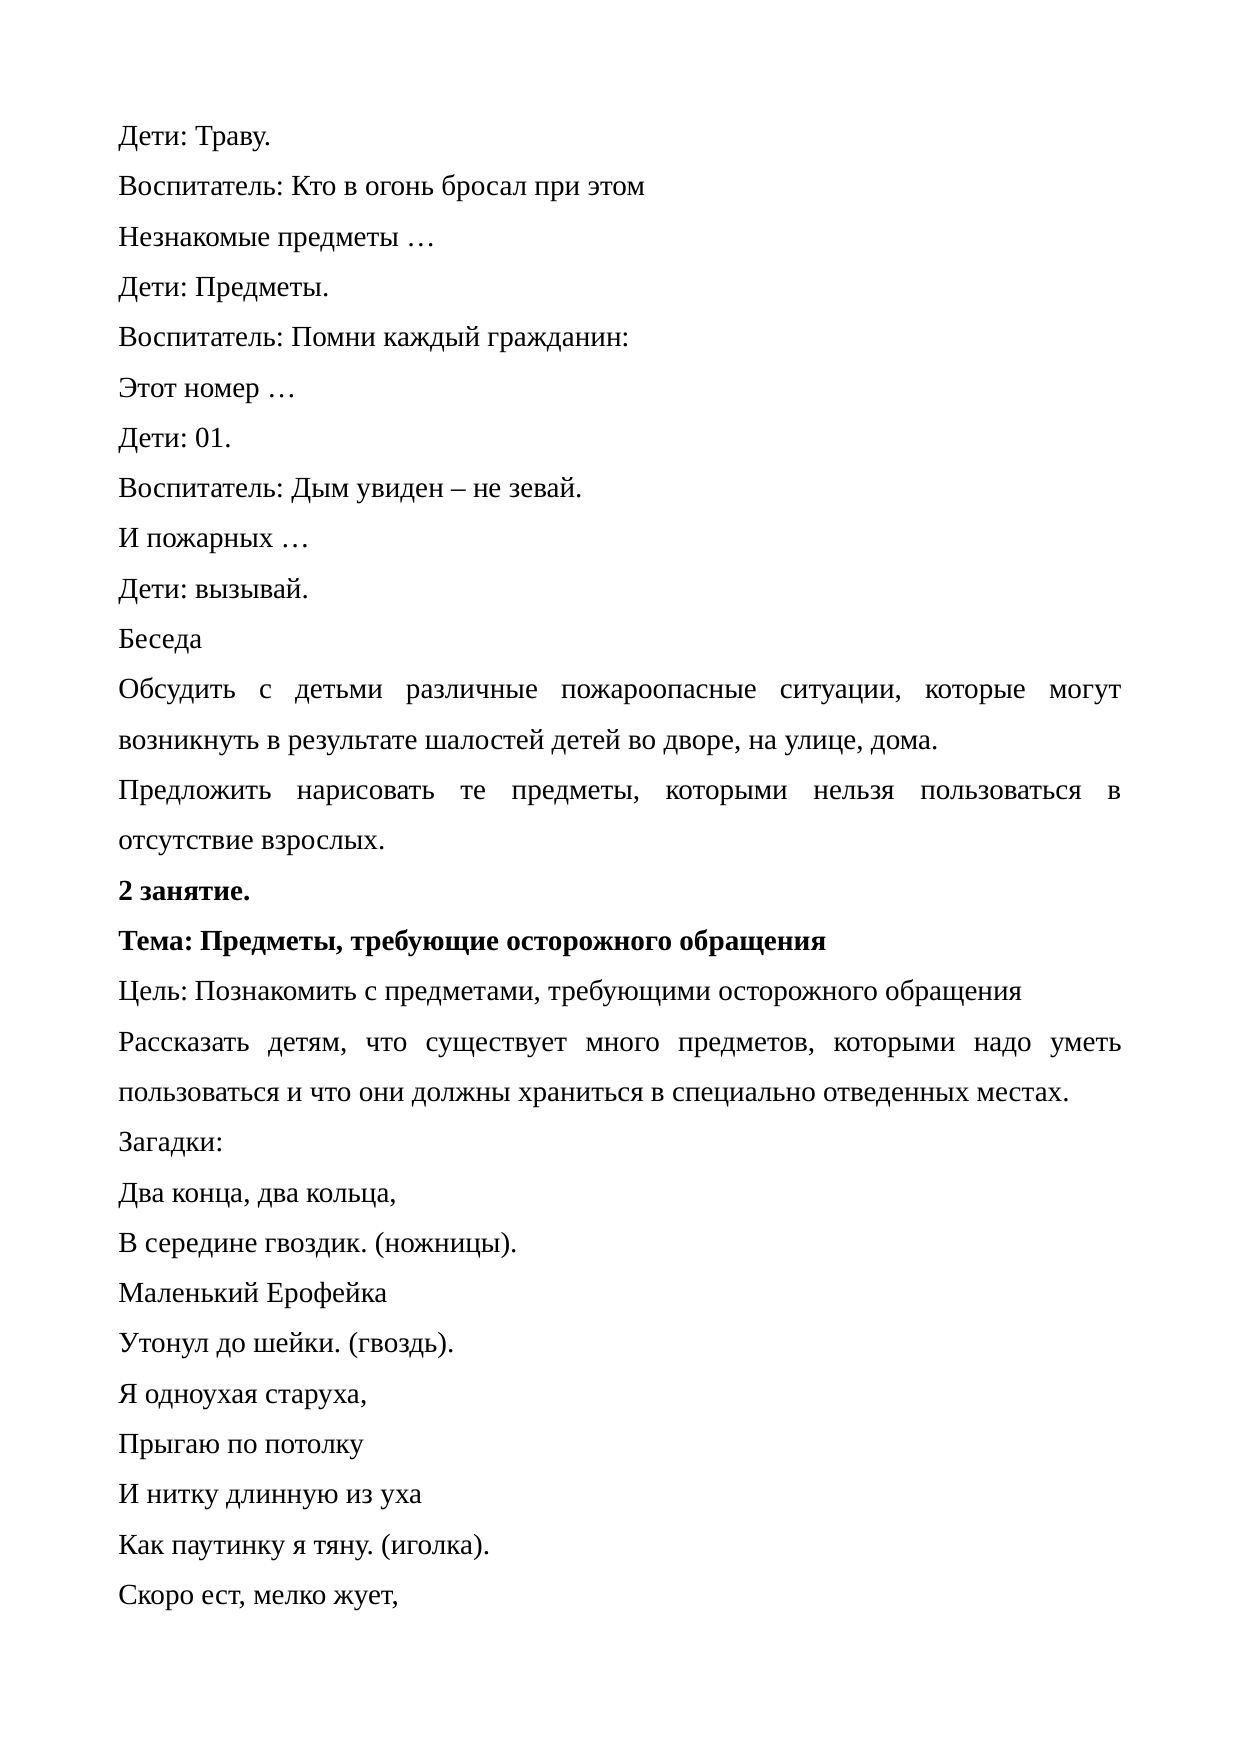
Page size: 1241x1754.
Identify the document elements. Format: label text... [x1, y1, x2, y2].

text Тема: Предметы, требующие осторожного обращения [118, 923, 1122, 957]
text Незнакомые предметы … [118, 219, 1122, 252]
text Два конца, два кольца, [118, 1175, 1122, 1208]
text Воспитатель: Дым увиден – не зевай. [118, 470, 1122, 504]
text Дети: вызывай. [118, 571, 1122, 604]
text Как паутинку я тяну. (иголка). [118, 1527, 1122, 1560]
text Утонул до шейки. (гвоздь). [118, 1326, 1122, 1359]
text Предложить нарисовать те предметы, которыми нельзя пользоваться в отсутствие взрослых. [118, 772, 1122, 856]
text Дети: 01. [118, 420, 1122, 453]
text Цель: Познакомить с предметами, требующими осторожного обращения [118, 973, 1122, 1007]
text Обсудить с детьми различные пожароопасные ситуации, которые могут возникнуть в результате шалостей детей во дворе, на улице, дома. [118, 672, 1122, 755]
text Беседа [118, 621, 1122, 655]
text Дети: Траву. [118, 118, 1122, 152]
text Загадки: [118, 1124, 1122, 1158]
text Дети: Предметы. [118, 269, 1122, 303]
text Я одноухая старуха, [118, 1376, 1122, 1409]
text Воспитатель: Кто в огонь бросал при этом [118, 168, 1122, 202]
text Воспитатель: Помни каждый гражданин: [118, 319, 1122, 353]
text Рассказать детям, что существует много предметов, которыми надо уметь пользоваться и что они должны храниться в специально отведенных местах. [118, 1024, 1122, 1108]
text Маленький Ерофейка [118, 1275, 1122, 1309]
text Прыгаю по потолку [118, 1426, 1122, 1460]
text Скоро ест, мелко жует, [118, 1577, 1122, 1611]
text 2 занятие. [118, 873, 1122, 906]
text И нитку длинную из уха [118, 1477, 1122, 1510]
text В середине гвоздик. (ножницы). [118, 1225, 1122, 1258]
text Этот номер … [118, 370, 1122, 403]
text И пожарных … [118, 521, 1122, 554]
